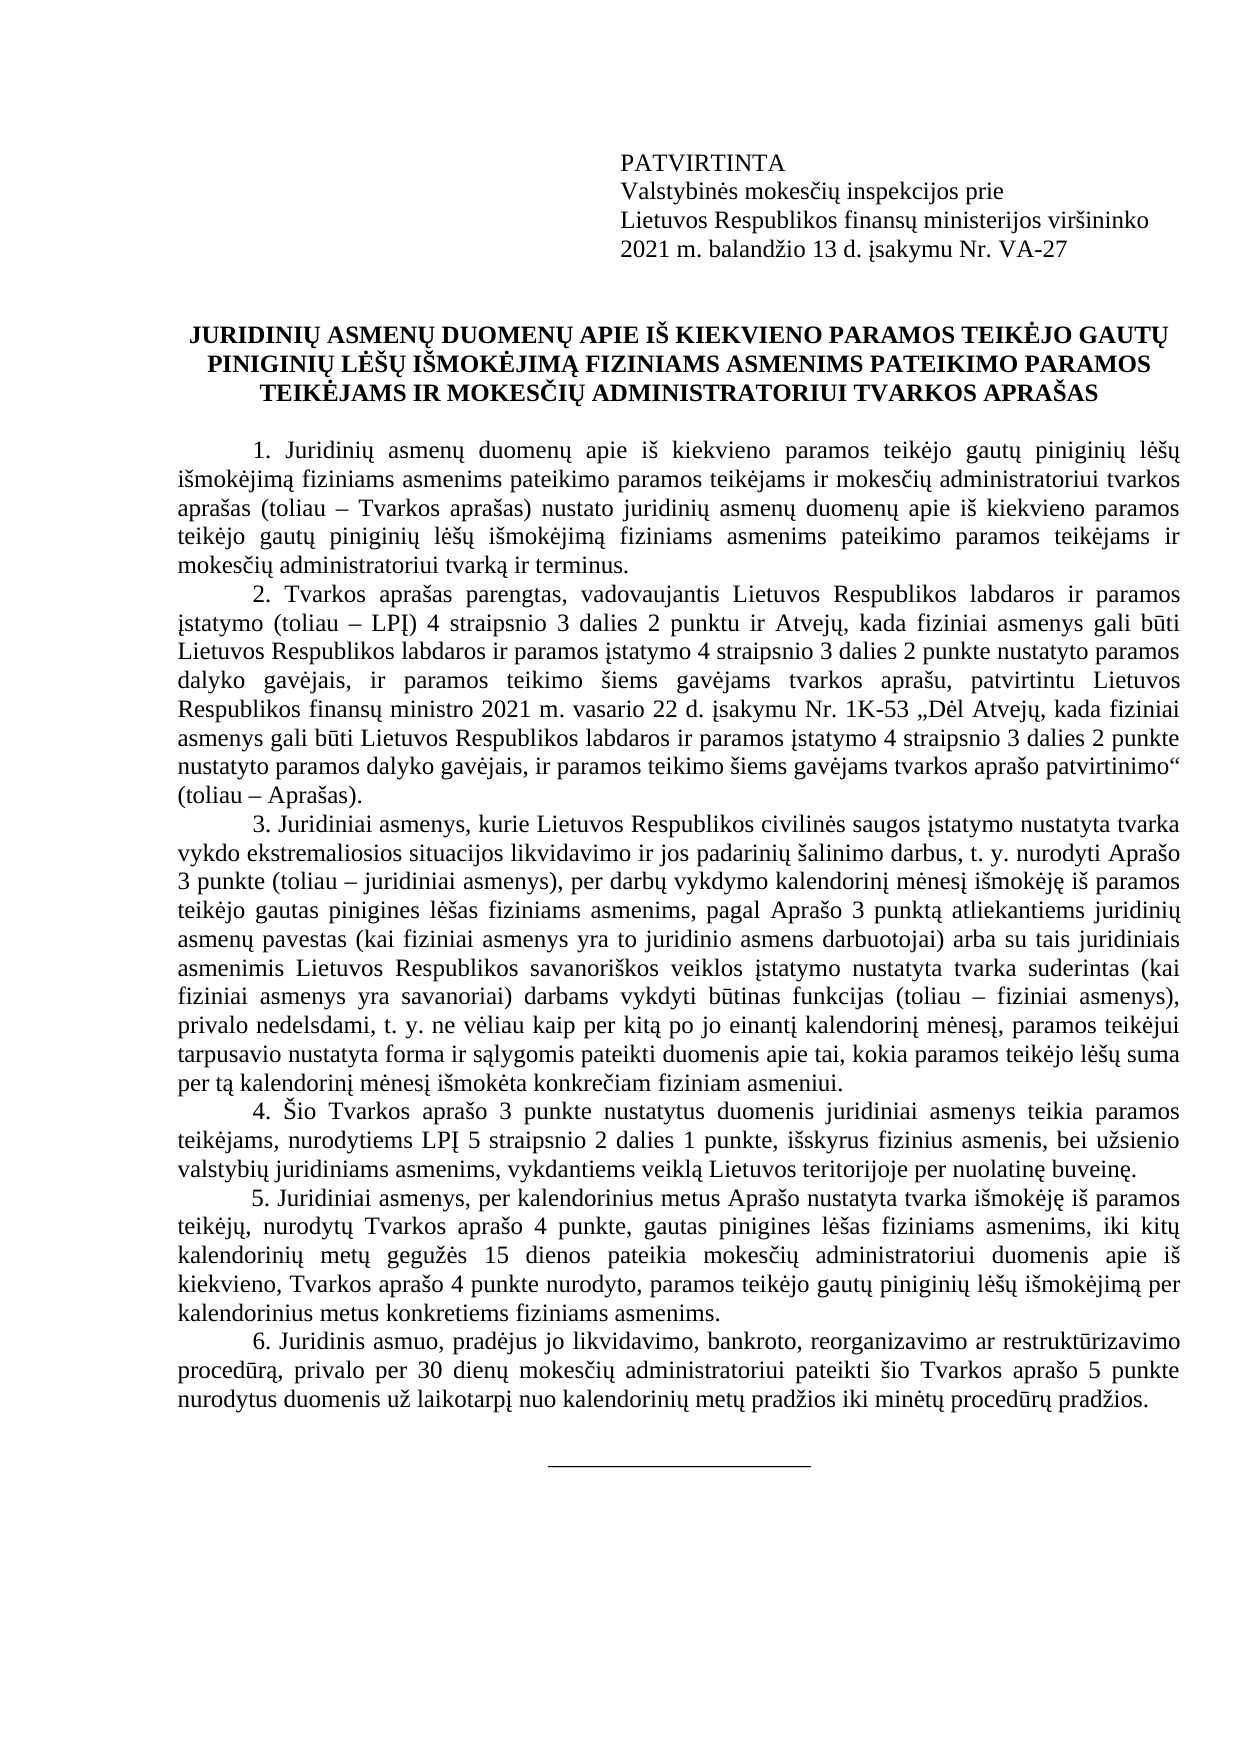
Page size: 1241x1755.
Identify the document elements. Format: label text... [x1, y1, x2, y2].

text 6. Juridinis asmuo, pradėjus jo likvidavimo, bankroto, reorganizavimo ar restruktūrizavimo procedūrą, privalo per 30 dienų mokesčių administratoriui pateikti šio Tvarkos aprašo 5 punkte nurodytus duomenis už laikotarpį nuo kalendorinių metų pradžios iki minėtų procedūrų pradžios. [177, 1326, 1181, 1413]
text 4. Šio Tvarkos aprašo 3 punkte nustatytus duomenis juridiniai asmenys teikia paramos teikėjams, nurodytiems LPĮ 5 straipsnio 2 dalies 1 punkte, išskyrus fizinius asmenis, bei užsienio valstybių juridiniams asmenims, vykdantiems veiklą Lietuvos teritorijoje per nuolatinę buveinę. [177, 1096, 1181, 1183]
text _____________________ [177, 1441, 1181, 1470]
text JURIDINIŲ ASMENŲ DUOMENŲ APIE IŠ KIEKVIENO PARAMOS TEIKĖJO GAUTŲ PINIGINIŲ LĖŠŲ IŠMOKĖJIMĄ FIZINIAMS ASMENIMS PATEIKIMO PARAMOS TEIKĖJAMS IR MOKESČIŲ ADMINISTRATORIUI TVARKOS APRAŠAS [177, 320, 1181, 406]
text 2. Tvarkos aprašas parengtas, vadovaujantis Lietuvos Respublikos labdaros ir paramos įstatymo (toliau – LPĮ) 4 straipsnio 3 dalies 2 punktu ir Atvejų, kada fiziniai asmenys gali būti Lietuvos Respublikos labdaros ir paramos įstatymo 4 straipsnio 3 dalies 2 punkte nustatyto paramos dalyko gavėjais, ir paramos teikimo šiems gavėjams tvarkos aprašu, patvirtintu Lietuvos Respublikos finansų ministro 2021 m. vasario 22 d. įsakymu Nr. 1K-53 „Dėl Atvejų, kada fiziniai asmenys gali būti Lietuvos Respublikos labdaros ir paramos įstatymo 4 straipsnio 3 dalies 2 punkte nustatyto paramos dalyko gavėjais, ir paramos teikimo šiems gavėjams tvarkos aprašo patvirtinimo“ (toliau – Aprašas). [177, 579, 1181, 809]
text PATVIRTINTA [620, 148, 1181, 176]
text Valstybinės mokesčių inspekcijos prie [620, 176, 1181, 205]
text 2021 m. balandžio 13 d. įsakymu Nr. VA-27 [620, 234, 1181, 263]
text Lietuvos Respublikos finansų ministerijos viršininko [620, 205, 1181, 234]
text 1. Juridinių asmenų duomenų apie iš kiekvieno paramos teikėjo gautų piniginių lėšų išmokėjimą fiziniams asmenims pateikimo paramos teikėjams ir mokesčių administratoriui tvarkos aprašas (toliau – Tvarkos aprašas) nustato juridinių asmenų duomenų apie iš kiekvieno paramos teikėjo gautų piniginių lėšų išmokėjimą fiziniams asmenims pateikimo paramos teikėjams ir mokesčių administratoriui tvarką ir terminus. [177, 435, 1181, 579]
text 5. Juridiniai asmenys, per kalendorinius metus Aprašo nustatyta tvarka išmokėję iš paramos teikėjų, nurodytų Tvarkos aprašo 4 punkte, gautas pinigines lėšas fiziniams asmenims, iki kitų kalendorinių metų gegužės 15 dienos pateikia mokesčių administratoriui duomenis apie iš kiekvieno, Tvarkos aprašo 4 punkte nurodyto, paramos teikėjo gautų piniginių lėšų išmokėjimą per kalendorinius metus konkretiems fiziniams asmenims. [177, 1183, 1181, 1326]
text 3. Juridiniai asmenys, kurie Lietuvos Respublikos civilinės saugos įstatymo nustatyta tvarka vykdo ekstremaliosios situacijos likvidavimo ir jos padarinių šalinimo darbus, t. y. nurodyti Aprašo 3 punkte (toliau – juridiniai asmenys), per darbų vykdymo kalendorinį mėnesį išmokėję iš paramos teikėjo gautas pinigines lėšas fiziniams asmenims, pagal Aprašo 3 punktą atliekantiems juridinių asmenų pavestas (kai fiziniai asmenys yra to juridinio asmens darbuotojai) arba su tais juridiniais asmenimis Lietuvos Respublikos savanoriškos veiklos įstatymo nustatyta tvarka suderintas (kai fiziniai asmenys yra savanoriai) darbams vykdyti būtinas funkcijas (toliau – fiziniai asmenys), privalo nedelsdami, t. y. ne vėliau kaip per kitą po jo einantį kalendorinį mėnesį, paramos teikėjui tarpusavio nustatyta forma ir sąlygomis pateikti duomenis apie tai, kokia paramos teikėjo lėšų suma per tą kalendorinį mėnesį išmokėta konkrečiam fiziniam asmeniui. [177, 809, 1181, 1096]
